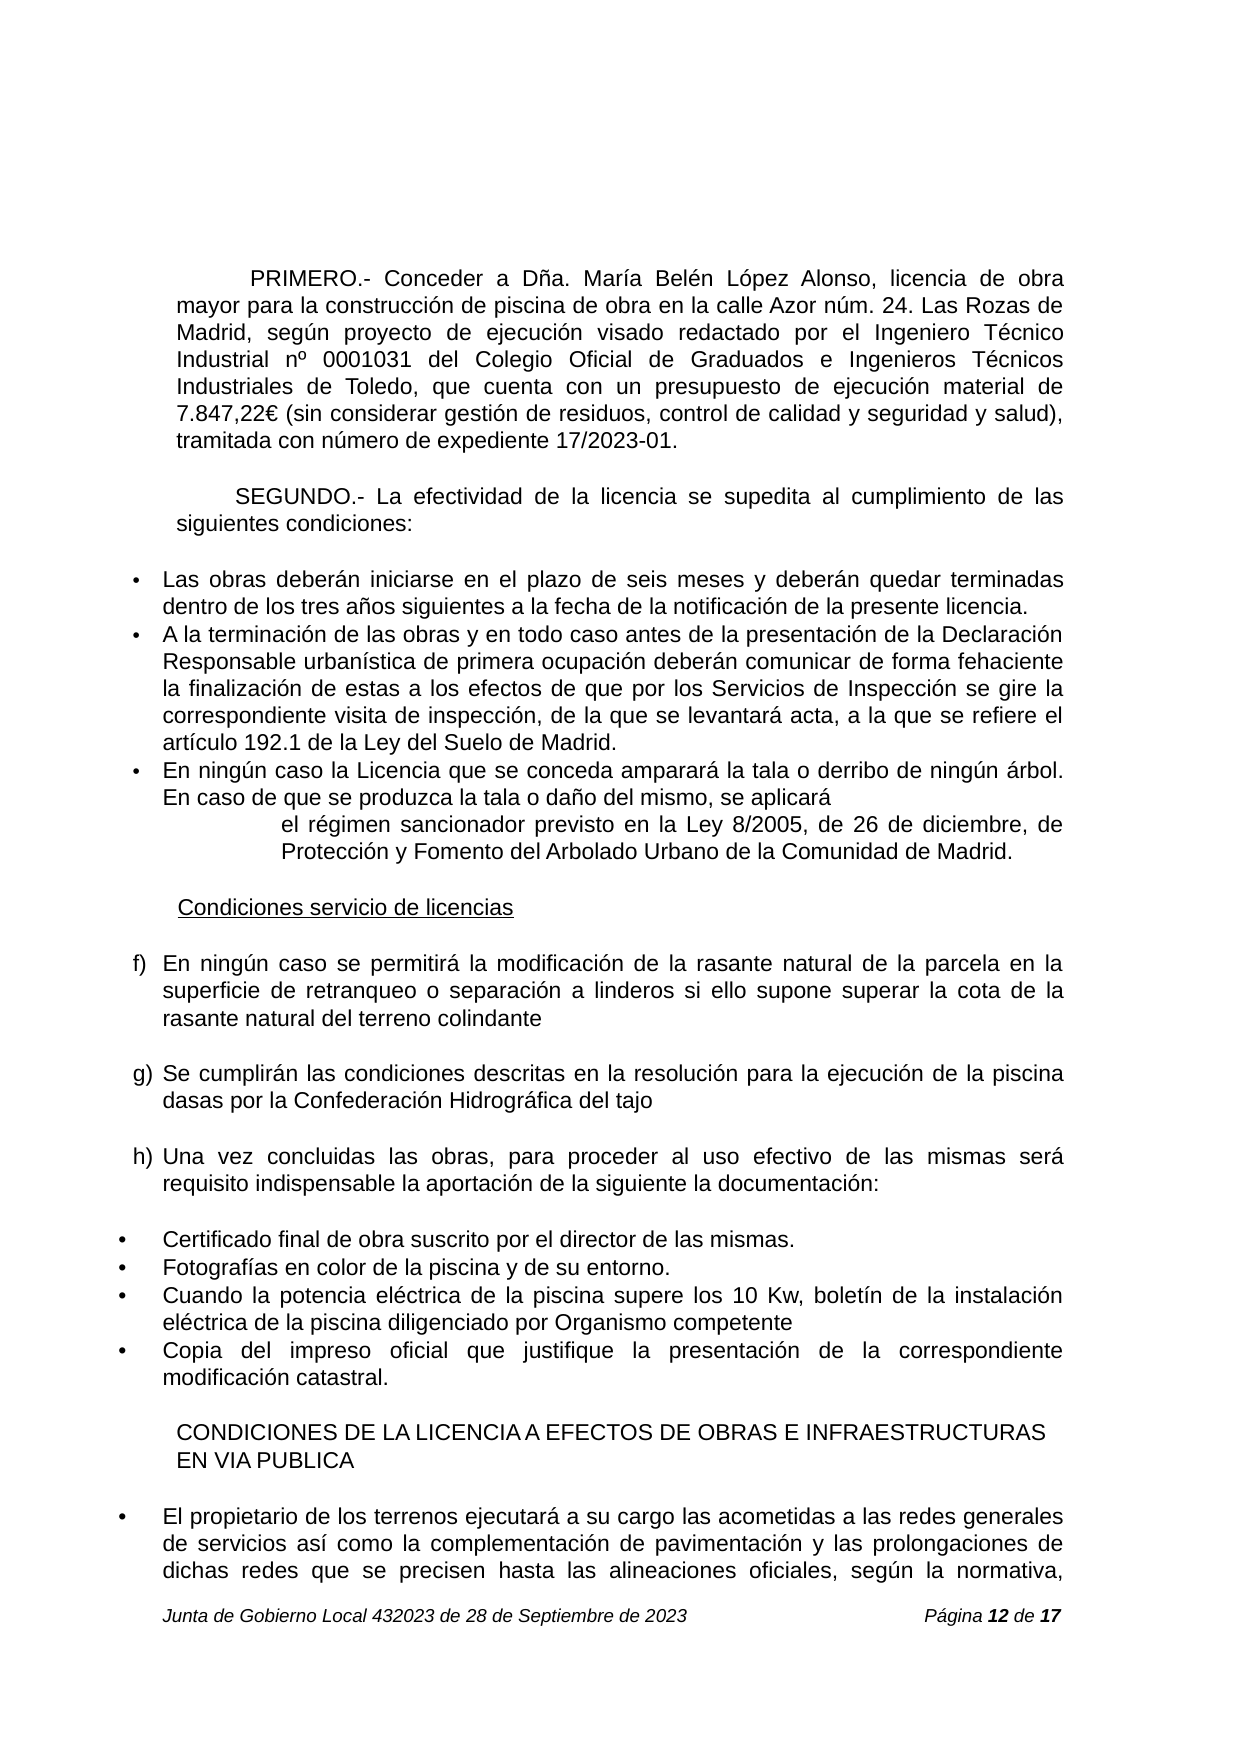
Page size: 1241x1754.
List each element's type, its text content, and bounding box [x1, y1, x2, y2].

text EN VIA PUBLICA [176, 1447, 1064, 1473]
text el régimen sancionador previsto en la Ley 8/2005, de 26 de diciembre, de Protección y Fomento del Arbolado Urbano de la Comunidad de Madrid. [281, 811, 1064, 865]
list Se cumplirán las condiciones descritas en la resolución para la ejecución de la piscina dasas por la Confederación Hidrográfica del tajo [133, 1060, 1064, 1114]
text PRIMERO.- Conceder a Dña. María Belén López Alonso, licencia de obra mayor para la construcción de piscina de obra en la calle Azor núm. 24. Las Rozas de Madrid, según proyecto de ejecución visado redactado por el Ingeniero Técnico Industrial nº 0001031 del Colegio Oficial de Graduados e Ingenieros Técnicos Industriales de Toledo, que cuenta con un presupuesto de ejecución material de 7.847,22€ (sin considerar gestión de residuos, control de calidad y seguridad y salud), tramitada con número de expediente 17/2023-01. [176, 265, 1064, 454]
list Una vez concluidas las obras, para proceder al uso efectivo de las mismas será requisito indispensable la aportación de la siguiente la documentación: [133, 1143, 1064, 1196]
list Certificado final de obra suscrito por el director de las mismas. [118, 1226, 1064, 1252]
list El propietario de los terrenos ejecutará a su cargo las acometidas a las redes generales de servicios así como la complementación de pavimentación y las prolongaciones de dichas redes que se precisen hasta las alineaciones oficiales, según la normativa, [118, 1503, 1064, 1583]
text SEGUNDO.- La efectividad de la licencia se supedita al cumplimiento de las siguientes condiciones: [176, 483, 1064, 537]
list Copia del impreso oficial que justifique la presentación de la correspondiente modificación catastral. [118, 1337, 1064, 1390]
list En ningún caso se permitirá la modificación de la rasante natural de la parcela en la superficie de retranqueo o separación a linderos si ello supone superar la cota de la rasante natural del terreno colindante [133, 950, 1064, 1031]
text CONDICIONES DE LA LICENCIA A EFECTOS DE OBRAS E INFRAESTRUCTURAS [176, 1419, 1064, 1446]
list Cuando la potencia eléctrica de la piscina supere los 10 Kw, boletín de la instalación eléctrica de la piscina diligenciado por Organismo competente [118, 1282, 1064, 1335]
text Condiciones servicio de licencias [177, 894, 1126, 920]
list A la terminación de las obras y en todo caso antes de la presentación de la Declaración Responsable urbanística de primera ocupación deberán comunicar de forma fehaciente la finalización de estas a los efectos de que por los Servicios de Inspección se gire la correspondiente visita de inspección, de la que se levantará acta, a la que se refiere el artículo 192.1 de la Ley del Suelo de Madrid. [132, 621, 1064, 755]
list En ningún caso la Licencia que se conceda amparará la tala o derribo de ningún árbol. En caso de que se produzca la tala o daño del mismo, se aplicará [132, 757, 1064, 810]
list Fotografías en color de la piscina y de su entorno. [118, 1254, 1064, 1281]
list Las obras deberán iniciarse en el plazo de seis meses y deberán quedar terminadas dentro de los tres años siguientes a la fecha de la notificación de la presente licencia. [132, 566, 1064, 619]
